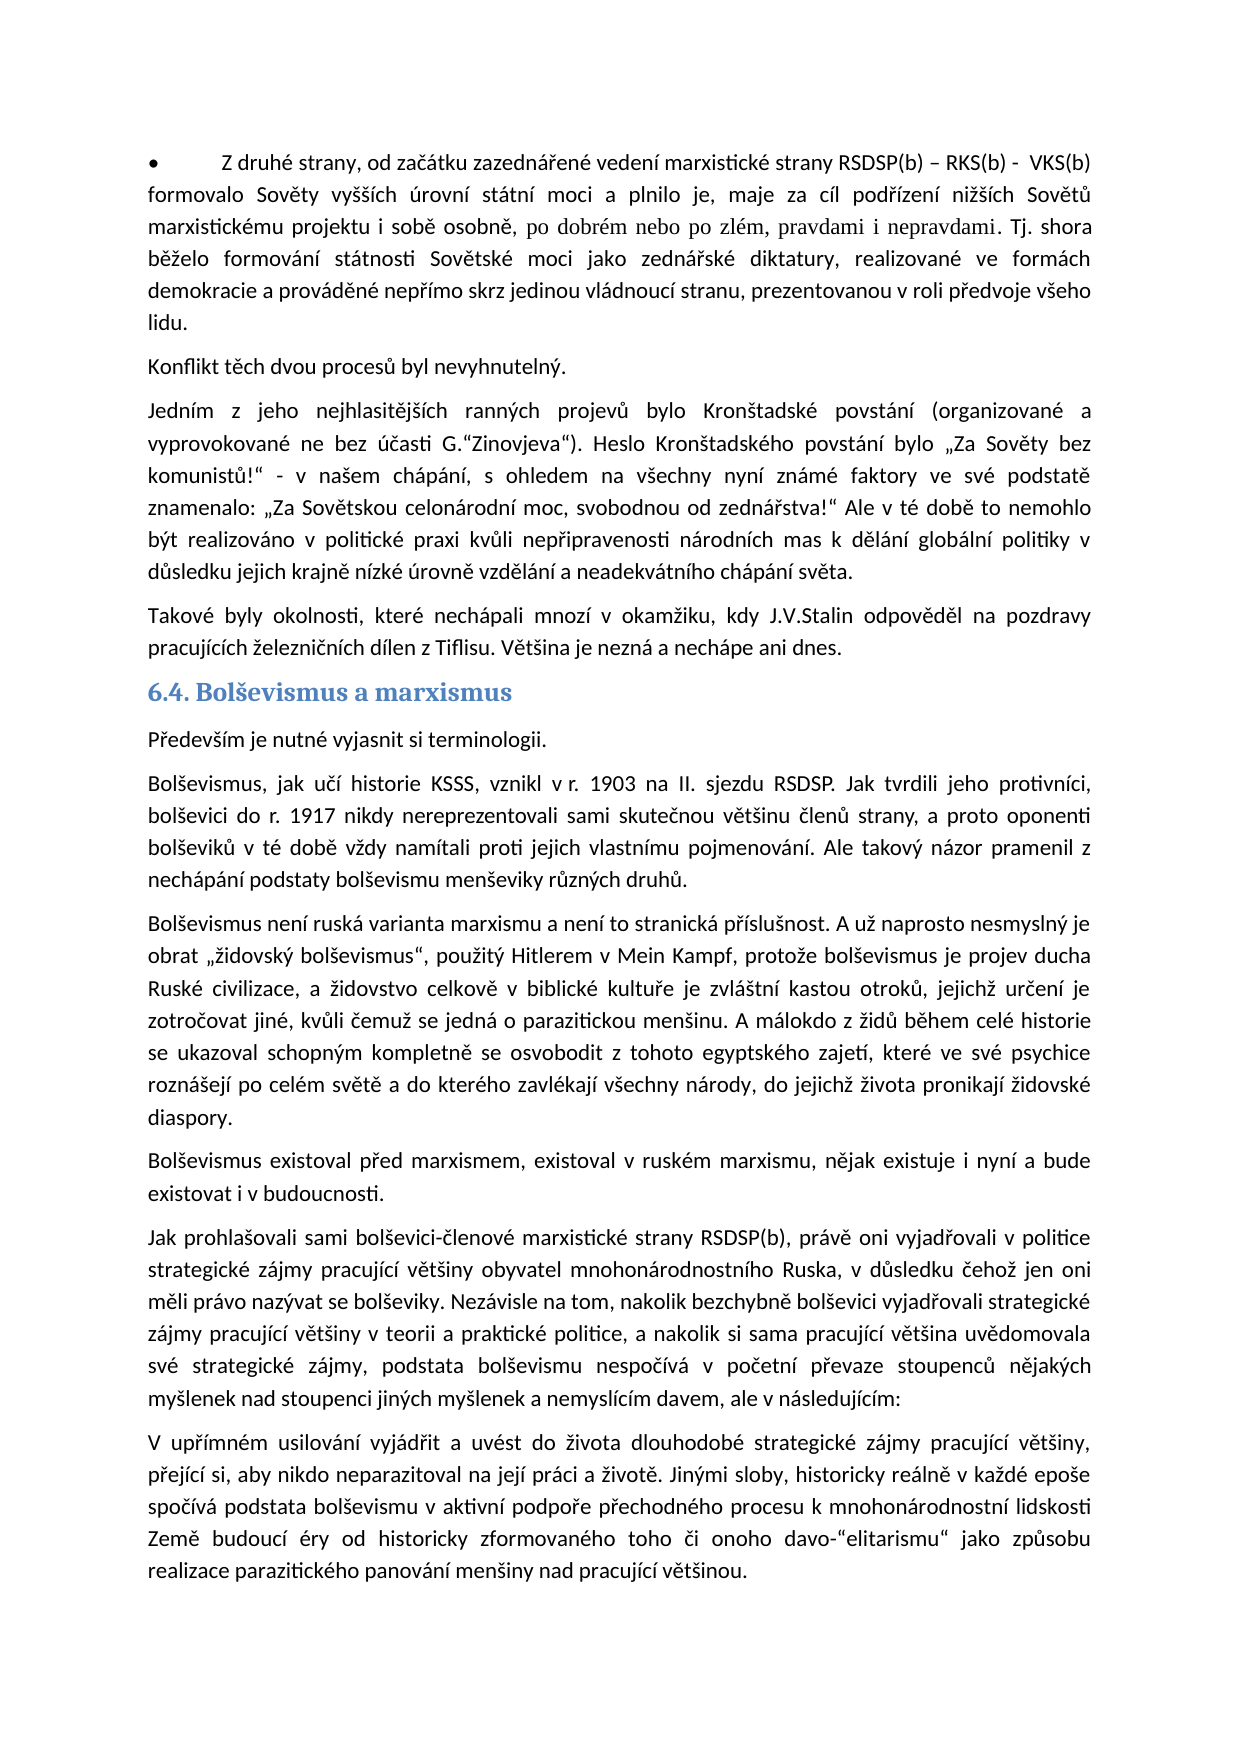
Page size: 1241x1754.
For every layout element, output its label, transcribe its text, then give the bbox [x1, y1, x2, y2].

text • Z druhé strany, od začátku zazednářené vedení marxistické strany RSDSP(b) – RKS(b) - VKS(b) formovalo Sověty vyšších úrovní státní moci a plnilo je, maje za cíl podřízení nižších Sovětů marxistickému projektu i sobě osobně, po dobrém nebo po zlém, pravdami i nepravdami. Tj. shora běželo formování státnosti Sovětské moci jako zednářské diktatury, realizované ve formách demokracie a prováděné nepřímo skrz jedinou vládnoucí stranu, prezentovanou v roli předvoje všeho lidu. [148, 148, 1093, 337]
text Takové byly okolnosti, které nechápali mnozí v okamžiku, kdy J.V.Stalin odpověděl na pozdravy pracujících železničních dílen z Tiflisu. Většina je nezná a nechápe ani dnes. [148, 601, 1093, 662]
subtitle 6.4. Bolševismus a marxismus [148, 677, 1093, 709]
text Jak prohlašovali sami bolševici-členové marxistické strany RSDSP(b), právě oni vyjadřovali v politice strategické zájmy pracující většiny obyvatel mnohonárodnostního Ruska, v důsledku čehož jen oni měli právo nazývat se bolševiky. Nezávisle na tom, nakolik bezchybně bolševici vyjadřovali strategické zájmy pracující většiny v teorii a praktické politice, a nakolik si sama pracující většina uvědomovala své strategické zájmy, podstata bolševismu nespočívá v početní převaze stoupenců nějakých myšlenek nad stoupenci jiných myšlenek a nemyslícím davem, ale v následujícím: [148, 1223, 1093, 1412]
text Především je nutné vyjasnit si terminologii. [148, 725, 1093, 753]
text Bolševismus, jak učí historie KSSS, vznikl v r. 1903 na II. sjezdu RSDSP. Jak tvrdili jeho protivníci, bolševici do r. 1917 nikdy nereprezentovali sami skutečnou většinu členů strany, a proto oponenti bolševiků v té době vždy namítali proti jejich vlastnímu pojmenování. Ale takový názor pramenil z nechápání podstaty bolševismu menševiky různých druhů. [148, 769, 1093, 893]
text Bolševismus není ruská varianta marxismu a není to stranická příslušnost. A už naprosto nesmyslný je obrat „židovský bolševismus“, použitý Hitlerem v Mein Kampf, protože bolševismus je projev ducha Ruské civilizace, a židovstvo celkově v biblické kultuře je zvláštní kastou otroků, jejichž určení je zotročovat jiné, kvůli čemuž se jedná o parazitickou menšinu. A málokdo z židů během celé historie se ukazoval schopným kompletně se osvobodit z tohoto egyptského zajetí, které ve své psychice roznášejí po celém světě a do kterého zavlékají všechny národy, do jejichž života pronikají židovské diaspory. [148, 909, 1093, 1131]
text Konflikt těch dvou procesů byl nevyhnutelný. [148, 352, 1093, 381]
text Bolševismus existoval před marxismem, existoval v ruském marxismu, nějak existuje i nyní a bude existovat i v budoucnosti. [148, 1147, 1093, 1207]
text V upřímném usilování vyjádřit a uvést do života dlouhodobé strategické zájmy pracující většiny, přející si, aby nikdo neparazitoval na její práci a životě. Jinými sloby, historicky reálně v každé epoše spočívá podstata bolševismu v aktivní podpoře přechodného procesu k mnohonárodnostní lidskosti Země budoucí éry od historicky zformovaného toho či onoho davo-“elitarismu“ jako způsobu realizace parazitického panování menšiny nad pracující většinou. [148, 1428, 1093, 1584]
text Jedním z jeho nejhlasitějších ranných projevů bylo Kronštadské povstání (organizované a vyprovokované ne bez účasti G.“Zinovjeva“). Heslo Kronštadského povstání bylo „Za Sověty bez komunistů!“ - v našem chápání, s ohledem na všechny nyní známé faktory ve své podstatě znamenalo: „Za Sovětskou celonárodní moc, svobodnou od zednářstva!“ Ale v té době to nemohlo být realizováno v politické praxi kvůli nepřipravenosti národních mas k dělání globální politiky v důsledku jejich krajně nízké úrovně vzdělání a neadekvátního chápání světa. [148, 396, 1093, 585]
